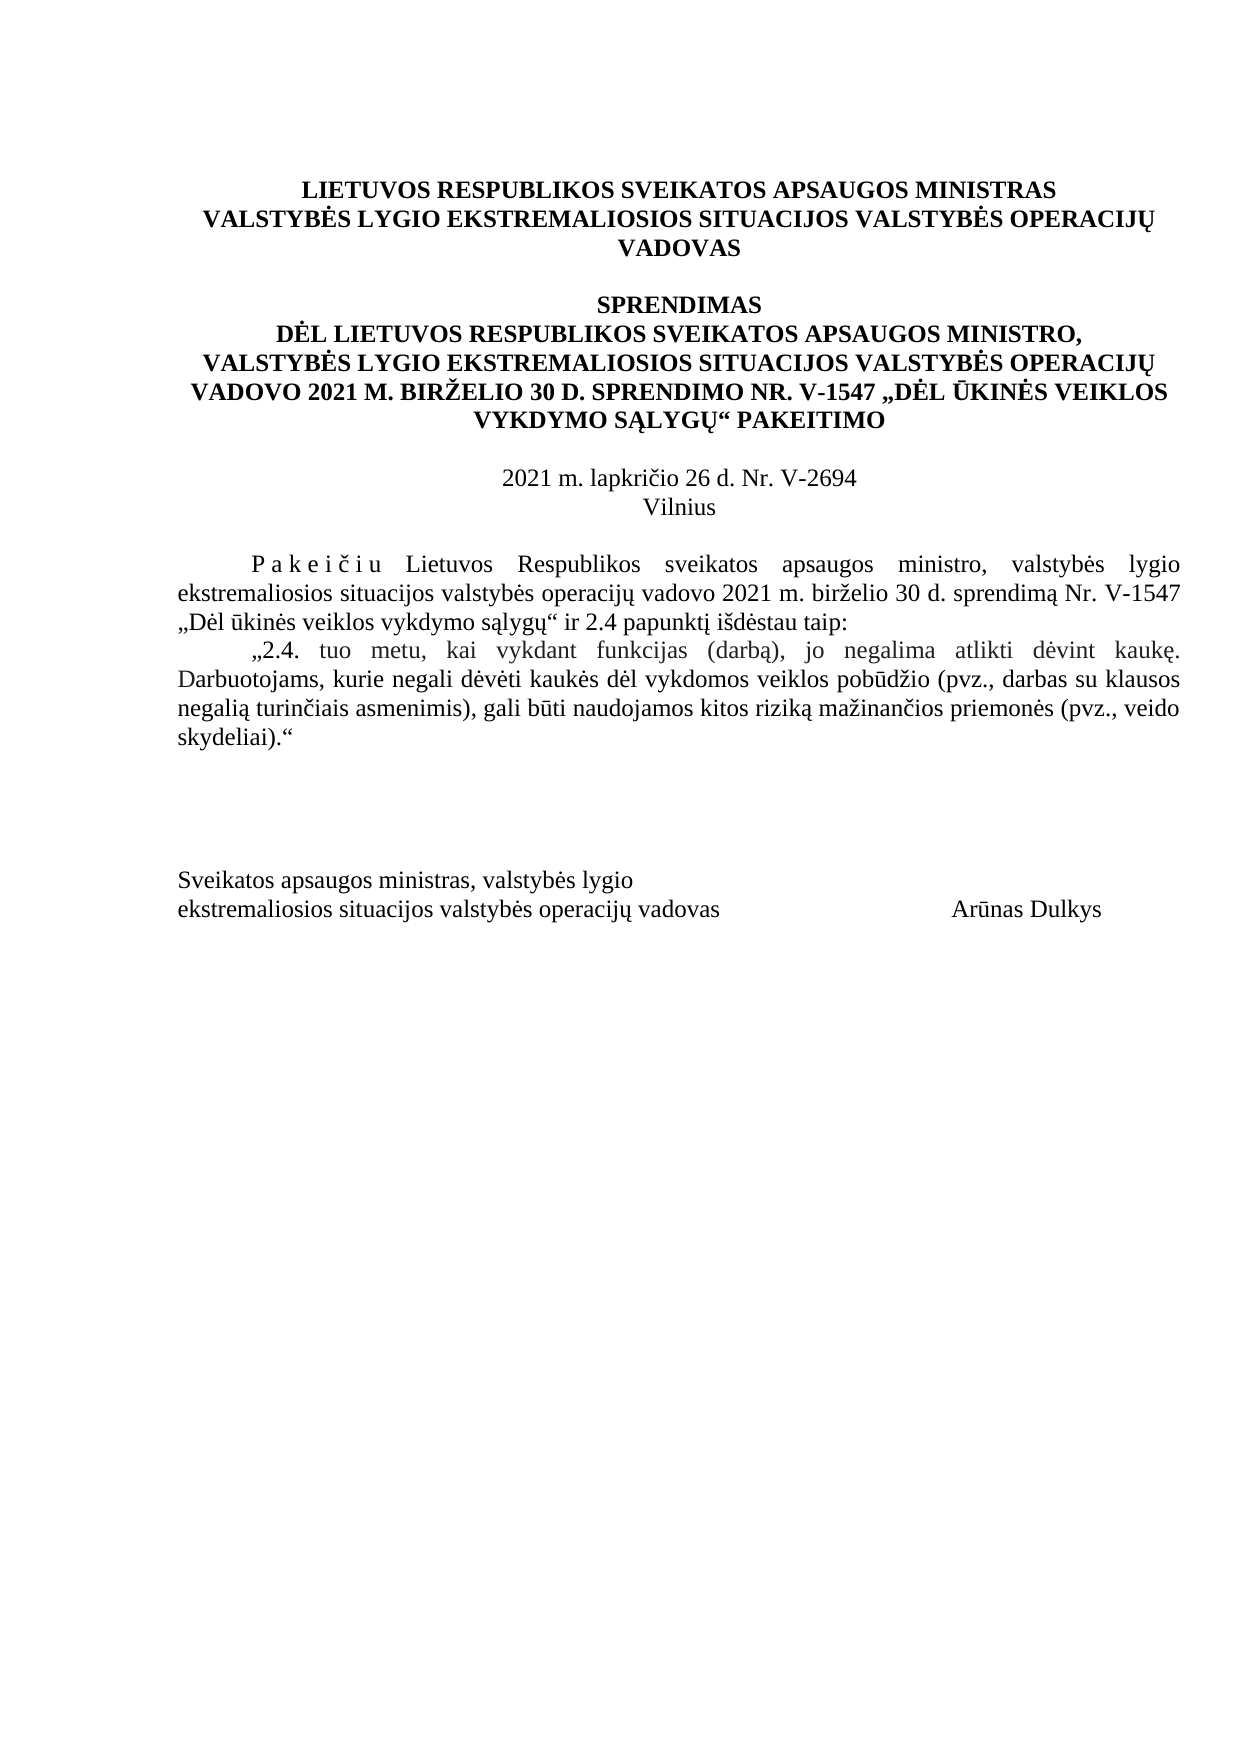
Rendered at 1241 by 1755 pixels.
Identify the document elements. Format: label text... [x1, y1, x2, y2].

text VALSTYBĖS LYGIO EKSTREMALIOSIOS SITUACIJOS VALSTYBĖS OPERACIJŲ VADOVAS [177, 204, 1181, 262]
text 2021 m. lapkričio 26 d. Nr. V-2694 Vilnius [177, 463, 1181, 521]
text LIETUVOS RESPUBLIKOS SVEIKATOS APSAUGOS MINISTRAS [177, 176, 1181, 204]
text P a k e i č i u Lietuvos Respublikos sveikatos apsaugos ministro, valstybės lygio ekstremaliosios situacijos valstybės operacijų vadovo 2021 m. birželio 30 d. sprendimą Nr. V-1547 „Dėl ūkinės veiklos vykdymo sąlygų“ ir 2.4 papunktį išdėstau taip: [177, 549, 1181, 636]
text ekstremaliosios situacijos valstybės operacijų vadovas Arūnas Dulkys [177, 894, 1181, 923]
text DĖL LIETUVOS RESPUBLIKOS SVEIKATOS APSAUGOS MINISTRO, [177, 319, 1181, 348]
text Sveikatos apsaugos ministras, valstybės lygio [177, 866, 1181, 894]
text SPRENDIMAS [177, 291, 1181, 319]
text „2.4. tuo metu, kai vykdant funkcijas (darbą), jo negalima atlikti dėvint kaukę. Darbuotojams, kurie negali dėvėti kaukės dėl vykdomos veiklos pobūdžio (pvz., darbas su klausos negalią turinčiais asmenimis), gali būti naudojamos kitos riziką mažinančios priemonės (pvz., veido skydeliai).“ [177, 636, 1181, 751]
text VALSTYBĖS LYGIO EKSTREMALIOSIOS SITUACIJOS VALSTYBĖS OPERACIJŲ VADOVO 2021 M. BIRŽELIO 30 D. SPRENDIMO NR. V-1547 „DĖL ūkinės veiklos vykdymo SĄLYGŲ“ PAKEITIMO [177, 348, 1181, 434]
